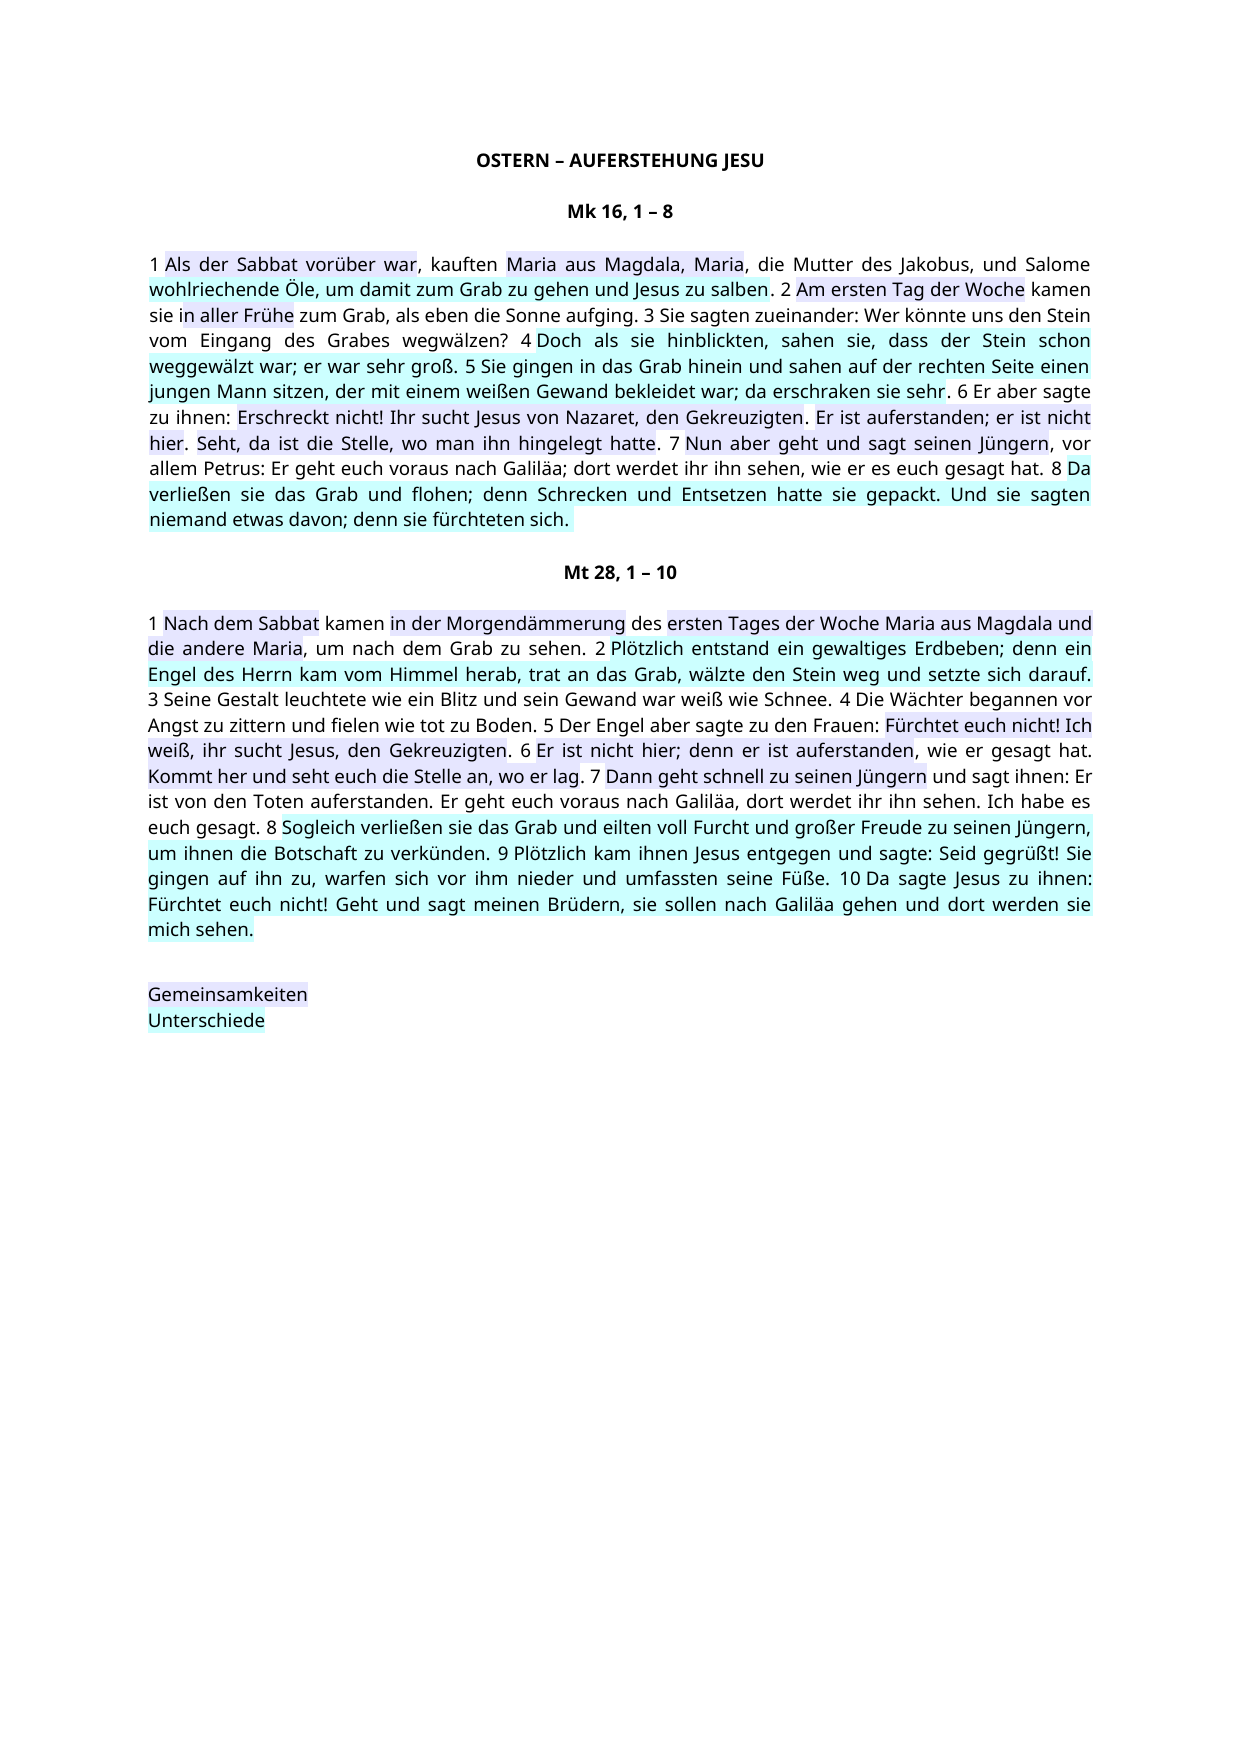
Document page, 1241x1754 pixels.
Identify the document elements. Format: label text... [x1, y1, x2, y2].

text OSTERN – AUFERSTEHUNG JESU [148, 148, 1093, 173]
table_header 1 Als der Sabbat vorüber war, kauften Maria aus Magdala, Maria, die Mutter des Jakobus, und Salome wohlriechende Öle, um damit zum Grab zu gehen und Jesus zu salben. 2 Am ersten Tag der Woche kamen sie in aller Frühe zum Grab, als eben die Sonne aufging. 3 Sie sagten zueinander: Wer könnte uns den Stein vom Eingang des Grabes wegwälzen? 4 Doch als sie hinblickten, sahen sie, dass der Stein schon weggewälzt war; er war sehr groß. 5 Sie gingen in das Grab hinein und sahen auf der rechten Seite einen jungen Mann sitzen, der mit einem weißen Gewand bekleidet war; da erschraken sie sehr. 6 Er aber sagte zu ihnen: Erschreckt nicht! Ihr sucht Jesus von Nazaret, den Gekreuzigten. Er ist auferstanden; er ist nicht hier. Seht, da ist die Stelle, wo man ihn hingelegt hatte. 7 Nun aber geht und sagt seinen Jüngern, vor allem Petrus: Er geht euch voraus nach Galiläa; dort werdet ihr ihn sehen, wie er es euch gesagt hat. 8 Da verließen sie das Grab und flohen; denn Schrecken und Entsetzen hatte sie gepackt. Und sie sagten niemand etwas davon; denn sie fürchteten sich. [148, 250, 1093, 533]
text Mk 16, 1 – 8 [148, 199, 1093, 224]
text Gemeinsamkeiten [148, 982, 1093, 1007]
text 1 Nach dem Sabbat kamen in der Morgendämmerung des ersten Tages der Woche Maria aus Magdala und die andere Maria, um nach dem Grab zu sehen. 2 Plötzlich entstand ein gewaltiges Erdbeben; denn ein Engel des Herrn kam vom Himmel herab, trat an das Grab, wälzte den Stein weg und setzte sich darauf. 3 Seine Gestalt leuchtete wie ein Blitz und sein Gewand war weiß wie Schnee. 4 Die Wächter begannen vor Angst zu zittern und fielen wie tot zu Boden. 5 Der Engel aber sagte zu den Frauen: Fürchtet euch nicht! Ich weiß, ihr sucht Jesus, den Gekreuzigten. 6 Er ist nicht hier; denn er ist auferstanden, wie er gesagt hat. Kommt her und seht euch die Stelle an, wo er lag. 7 Dann geht schnell zu seinen Jüngern und sagt ihnen: Er ist von den Toten auferstanden. Er geht euch voraus nach Galiläa, dort werdet ihr ihn sehen. Ich habe es euch gesagt. 8 Sogleich verließen sie das Grab und eilten voll Furcht und großer Freude zu seinen Jüngern, um ihnen die Botschaft zu verkünden. 9 Plötzlich kam ihnen Jesus entgegen und sagte: Seid gegrüßt! Sie gingen auf ihn zu, warfen sich vor ihm nieder und umfassten seine Füße. 10 Da sagte Jesus zu ihnen: Fürchtet euch nicht! Geht und sagt meinen Brüdern, sie sollen nach Galiläa gehen und dort werden sie mich sehen. [148, 610, 1093, 942]
text Unterschiede [148, 1007, 1093, 1033]
text Mt 28, 1 – 10 [148, 559, 1093, 584]
